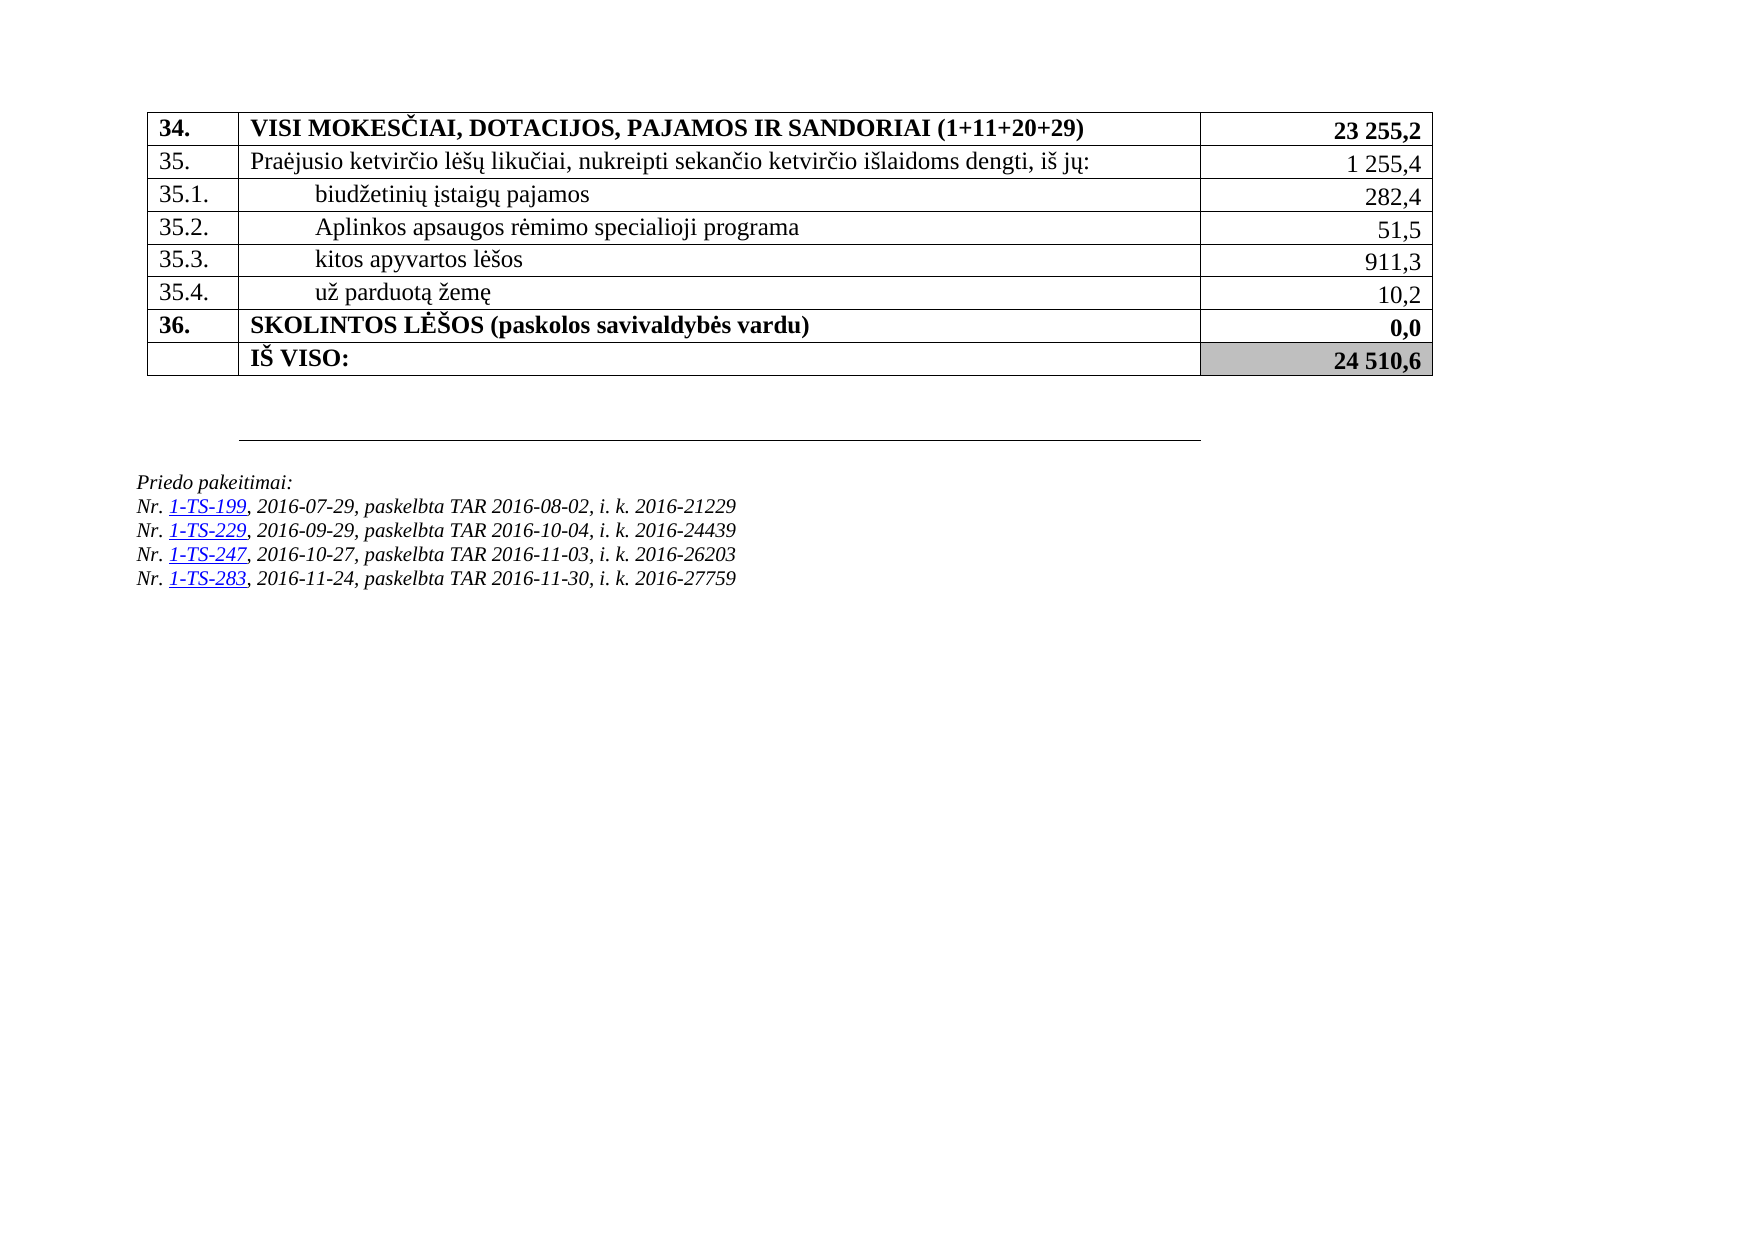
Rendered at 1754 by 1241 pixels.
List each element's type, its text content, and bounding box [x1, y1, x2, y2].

table_cell 35.2. [148, 212, 238, 243]
table_cell už parduotą žemę [239, 277, 1200, 309]
table_cell [1201, 408, 1432, 440]
table_cell [1201, 376, 1432, 407]
table_cell 0,0 [1201, 310, 1432, 342]
table_cell IŠ VISO: [239, 343, 1200, 375]
table_cell 10,2 [1201, 277, 1432, 309]
table_cell 36. [148, 310, 238, 342]
text Nr. 1-TS-229, 2016-09-29, paskelbta TAR 2016-10-04, i. k. 2016-24439 [136, 518, 1679, 542]
table_cell 23 255,2 [1201, 113, 1432, 145]
text Nr. 1-TS-199, 2016-07-29, paskelbta TAR 2016-08-02, i. k. 2016-21229 [136, 494, 1679, 518]
table_cell 911,3 [1201, 245, 1432, 276]
text Priedo pakeitimai: [136, 470, 1679, 494]
table_cell kitos apyvartos lėšos [239, 245, 1200, 276]
table_cell [239, 376, 1201, 407]
table_cell 282,4 [1201, 179, 1432, 211]
table_cell Praėjusio ketvirčio lėšų likučiai, nukreipti sekančio ketvirčio išlaidoms dengti, iš jų: [239, 146, 1200, 178]
table_cell 35.1. [148, 179, 238, 211]
table_cell 35. [148, 146, 238, 178]
table_cell 35.3. [148, 245, 238, 276]
table_cell 24 510,6 [1201, 343, 1432, 375]
table_cell [148, 343, 238, 375]
table_cell 35.4. [148, 277, 238, 309]
text Nr. 1-TS-283, 2016-11-24, paskelbta TAR 2016-11-30, i. k. 2016-27759 [136, 566, 1679, 590]
table_cell 34. [148, 113, 238, 145]
table_cell [148, 408, 239, 440]
table_cell VISI MOKESČIAI, DOTACIJOS, PAJAMOS IR SANDORIAI (1+11+20+29) [239, 113, 1200, 145]
table_cell SKOLINTOS LĖŠOS (paskolos savivaldybės vardu) [239, 310, 1200, 342]
table_cell biudžetinių įstaigų pajamos [239, 179, 1200, 211]
table_cell [239, 408, 1201, 440]
table_cell 51,5 [1201, 212, 1432, 243]
table_cell 1 255,4 [1201, 146, 1432, 178]
table_cell Aplinkos apsaugos rėmimo specialioji programa [239, 212, 1200, 243]
text Nr. 1-TS-247, 2016-10-27, paskelbta TAR 2016-11-03, i. k. 2016-26203 [136, 542, 1679, 566]
table_cell [148, 376, 239, 407]
